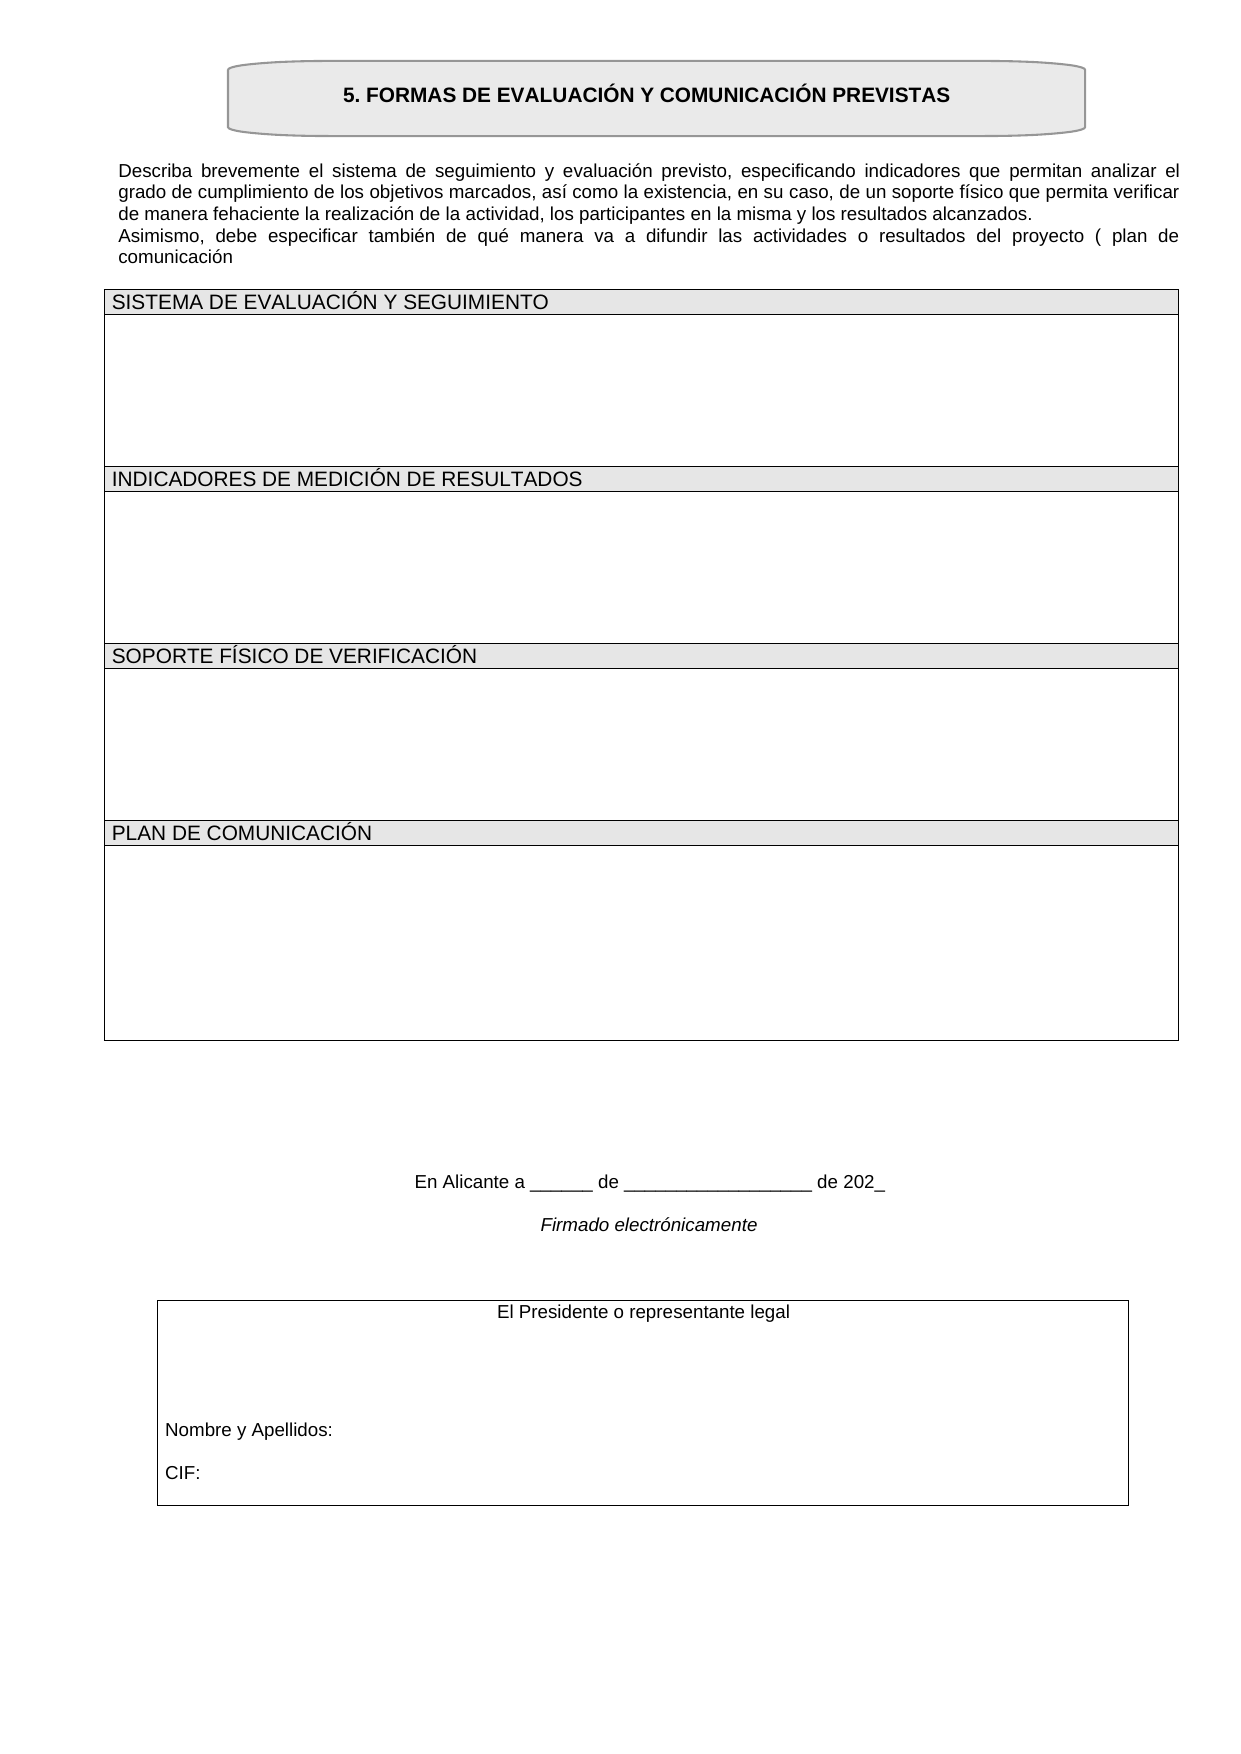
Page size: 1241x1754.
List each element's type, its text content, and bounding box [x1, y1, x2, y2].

text Firmado electrónicamente [118, 1214, 1181, 1235]
text 5. FORMAS DE EVALUACIÓN Y COMUNICACIÓN PREVISTAS [118, 83, 226, 107]
text Describa brevemente el sistema de seguimiento y evaluación previsto, especificando indicadores que permitan analizar el grado de cumplimiento de los objetivos marcados, así como la existencia, en su caso, de un soporte físico que permita verificar de manera fehaciente la realización de la actividad, los participantes en la misma y los resultados alcanzados. [118, 160, 1181, 224]
table_cell [105, 846, 1178, 1040]
text En Alicante a ______ de __________________ de 202_ [118, 1171, 1181, 1192]
table_cell SOPORTE FÍSICO DE VERIFICACIÓN [105, 644, 1178, 668]
table_cell PLAN DE COMUNICACIÓN [105, 821, 1178, 845]
table_cell INDICADORES DE MEDICIÓN DE RESULTADOS [105, 467, 1178, 491]
table_cell [105, 669, 1178, 820]
text Asimismo, debe especificar también de qué manera va a difundir las actividades o resultados del proyecto ( plan de comunicación [118, 224, 1181, 268]
table_header El Presidente o representante legal Nombre y Apellidos: CIF: [158, 1301, 1128, 1505]
table_header SISTEMA DE EVALUACIÓN Y SEGUIMIENTO [105, 290, 1178, 314]
table_cell [105, 315, 1178, 466]
table_cell [105, 492, 1178, 643]
text 5. FORMAS DE EVALUACIÓN Y COMUNICACIÓN PREVISTAS [1087, 83, 1181, 107]
